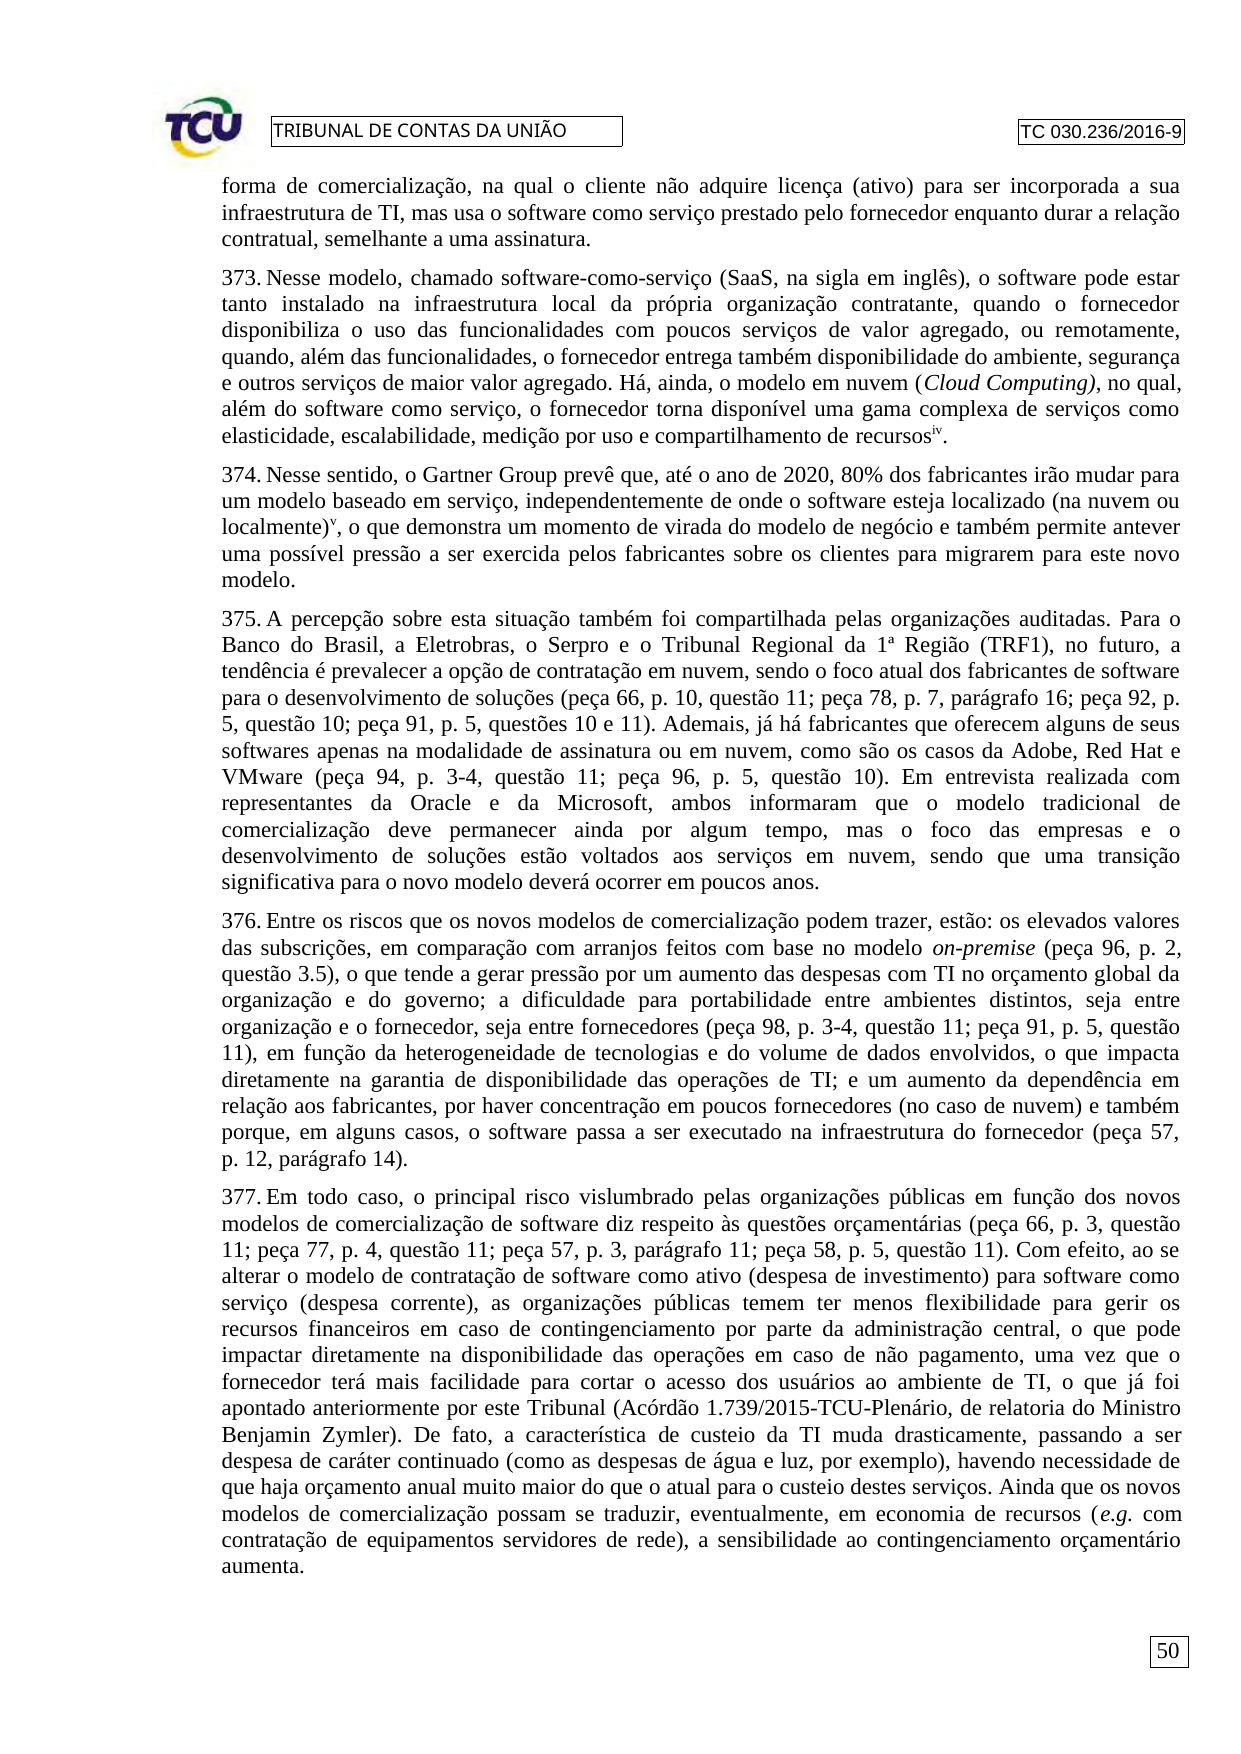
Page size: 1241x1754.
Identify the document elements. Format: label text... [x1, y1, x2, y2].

list Nesse modelo, chamado software-como-serviço (SaaS, na sigla em inglês), o software pode estar tanto instalado na infraestrutura local da própria organização contratante, quando o fornecedor disponibiliza o uso das funcionalidades com poucos serviços de valor agregado, ou remotamente, quando, além das funcionalidades, o fornecedor entrega também disponibilidade do ambiente, segurança e outros serviços de maior valor agregado. Há, ainda, o modelo em nuvem (Cloud Computing), no qual, além do software como serviço, o fornecedor torna disponível uma gama complexa de serviços como elasticidade, escalabilidade, medição por uso e compartilhamento de recursosiv. [221, 264, 1182, 448]
list Nesse sentido, o Gartner Group prevê que, até o ano de 2020, 80% dos fabricantes irão mudar para um modelo baseado em serviço, independentemente de onde o software esteja localizado (na nuvem ou localmente)v, o que demonstra um momento de virada do modelo de negócio e também permite antever uma possível pressão a ser exercida pelos fabricantes sobre os clientes para migrarem para este novo modelo. [221, 461, 1182, 592]
picture [151, 81, 257, 172]
text forma de comercialização, na qual o cliente não adquire licença (ativo) para ser incorporada a sua infraestrutura de TI, mas usa o software como serviço prestado pelo fornecedor enquanto durar a relação contratual, semelhante a uma assinatura. [221, 172, 1182, 251]
list Em todo caso, o principal risco vislumbrado pelas organizações públicas em função dos novos modelos de comercialização de software diz respeito às questões orçamentárias (peça 66, p. 3, questão 11; peça 77, p. 4, questão 11; peça 57, p. 3, parágrafo 11; peça 58, p. 5, questão 11). Com efeito, ao se alterar o modelo de contratação de software como ativo (despesa de investimento) para software como serviço (despesa corrente), as organizações públicas temem ter menos flexibilidade para gerir os recursos financeiros em caso de contingenciamento por parte da administração central, o que pode impactar diretamente na disponibilidade das operações em caso de não pagamento, uma vez que o fornecedor terá mais facilidade para cortar o acesso dos usuários ao ambiente de TI, o que já foi apontado anteriormente por este Tribunal (Acórdão 1.739/2015-TCU-Plenário, de relatoria do Ministro Benjamin Zymler). De fato, a característica de custeio da TI muda drasticamente, passando a ser despesa de caráter continuado (como as despesas de água e luz, por exemplo), havendo necessidade de que haja orçamento anual muito maior do que o atual para o custeio destes serviços. Ainda que os novos modelos de comercialização possam se traduzir, eventualmente, em economia de recursos (e.g. com contratação de equipamentos servidores de rede), a sensibilidade ao contingenciamento orçamentário aumenta. [221, 1183, 1182, 1579]
list A percepção sobre esta situação também foi compartilhada pelas organizações auditadas. Para o Banco do Brasil, a Eletrobras, o Serpro e o Tribunal Regional da 1ª Região (TRF1), no futuro, a tendência é prevalecer a opção de contratação em nuvem, sendo o foco atual dos fabricantes de software para o desenvolvimento de soluções (peça 66, p. 10, questão 11; peça 78, p. 7, parágrafo 16; peça 92, p. 5, questão 10; peça 91, p. 5, questões 10 e 11). Ademais, já há fabricantes que oferecem alguns de seus softwares apenas na modalidade de assinatura ou em nuvem, como são os casos da Adobe, Red Hat e VMware (peça 94, p. 3-4, questão 11; peça 96, p. 5, questão 10). Em entrevista realizada com representantes da Oracle e da Microsoft, ambos informaram que o modelo tradicional de comercialização deve permanecer ainda por algum tempo, mas o foco das empresas e o desenvolvimento de soluções estão voltados aos serviços em nuvem, sendo que uma transição significativa para o novo modelo deverá ocorrer em poucos anos. [221, 605, 1182, 895]
list Entre os riscos que os novos modelos de comercialização podem trazer, estão: os elevados valores das subscrições, em comparação com arranjos feitos com base no modelo on-premise (peça 96, p. 2, questão 3.5), o que tende a gerar pressão por um aumento das despesas com TI no orçamento global da organização e do governo; a dificuldade para portabilidade entre ambientes distintos, seja entre organização e o fornecedor, seja entre fornecedores (peça 98, p. 3-4, questão 11; peça 91, p. 5, questão 11), em função da heterogeneidade de tecnologias e do volume de dados envolvidos, o que impacta diretamente na garantia de disponibilidade das operações de TI; e um aumento da dependência em relação aos fabricantes, por haver concentração em poucos fornecedores (no caso de nuvem) e também porque, em alguns casos, o software passa a ser executado na infraestrutura do fornecedor (peça 57, [221, 907, 1182, 1145]
text p. 12, parágrafo 14). [221, 1145, 1194, 1171]
